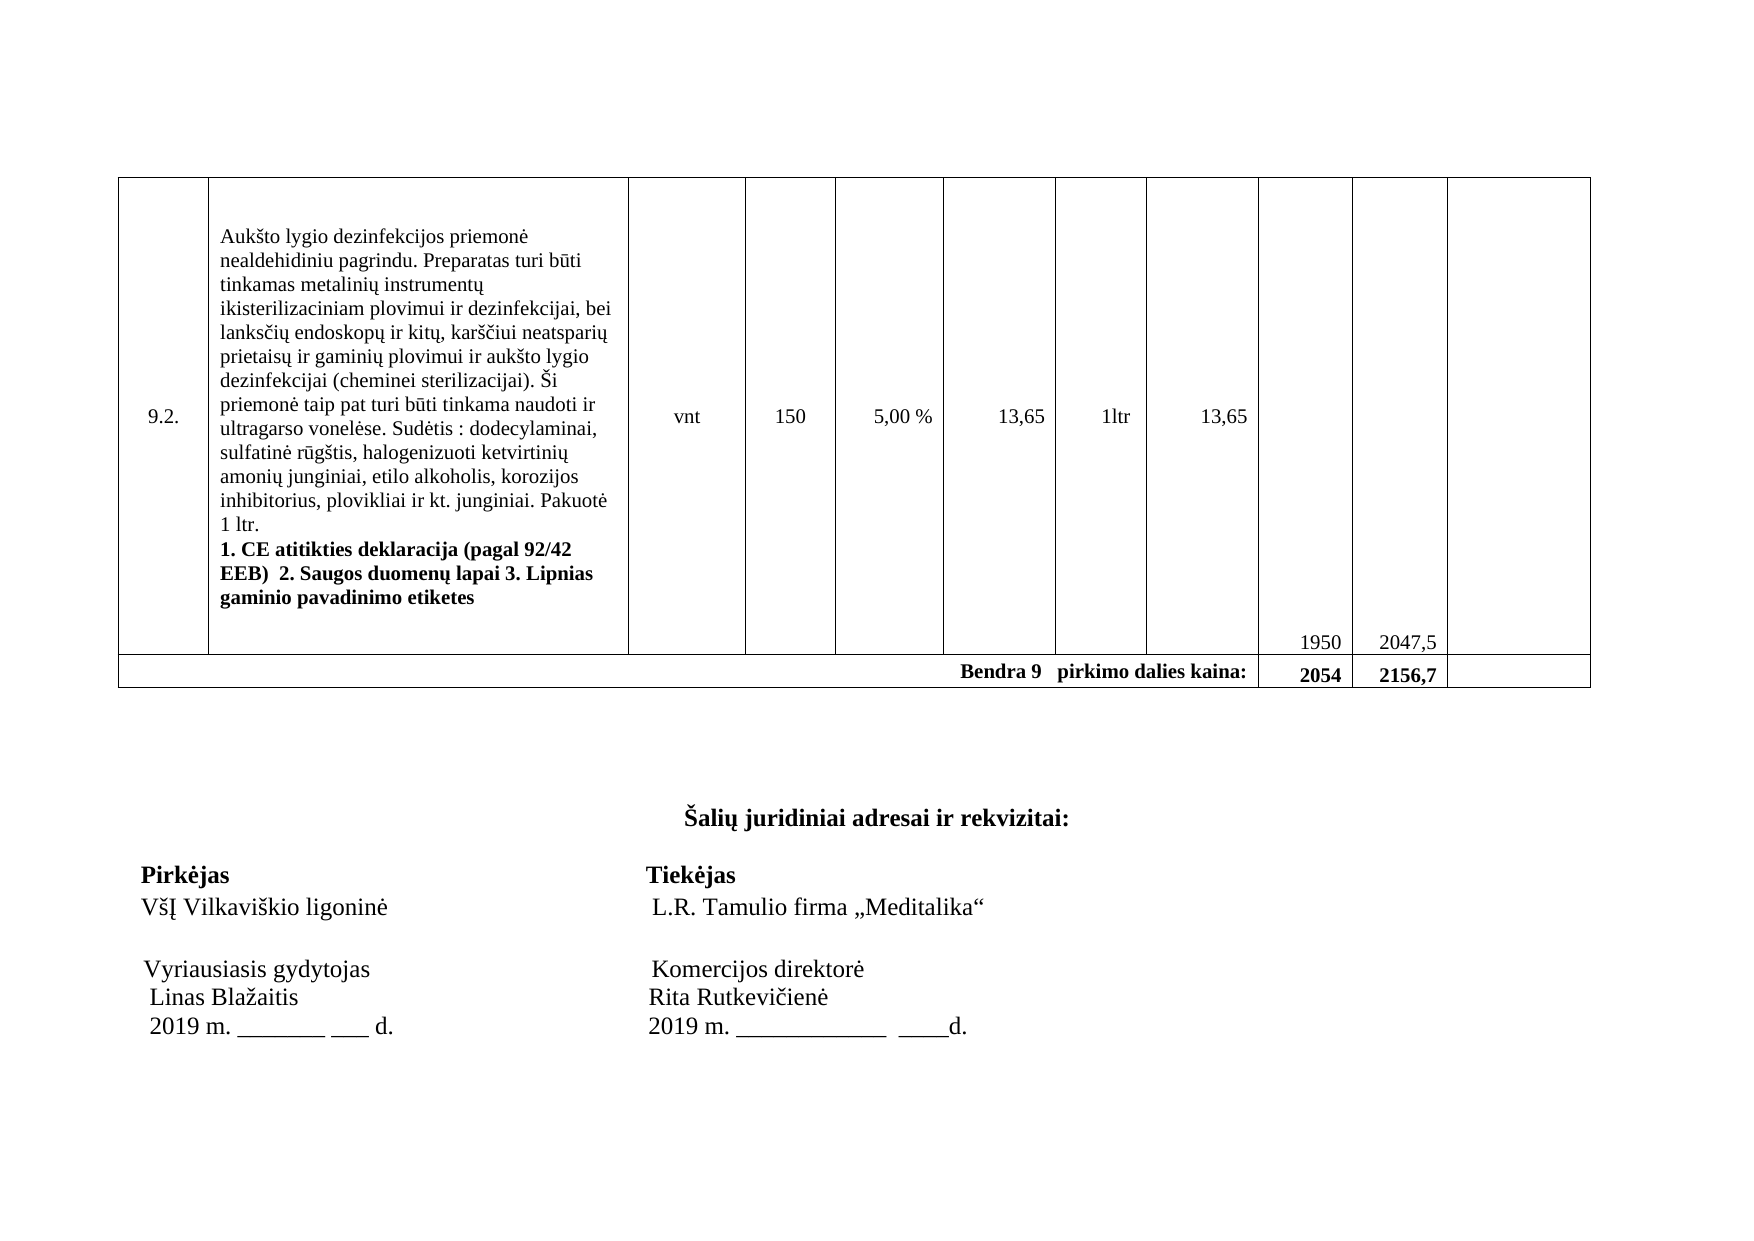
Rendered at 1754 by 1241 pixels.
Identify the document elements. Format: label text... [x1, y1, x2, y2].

table_cell 1950 [1259, 178, 1352, 654]
table_cell L.R. Tamulio firma „Meditalika“ [572, 892, 1070, 925]
table_cell 2156,7 [1353, 655, 1447, 687]
table_cell 2047,5 [1353, 178, 1447, 654]
table_cell VšĮ Vilkaviškio ligoninė [129, 892, 572, 925]
table_cell 13,65 [1147, 178, 1258, 654]
text 2019 m. _______ ___ d. 2019 m. ____________ ____d. [118, 1011, 1577, 1040]
table_cell [1448, 178, 1590, 654]
table_cell 150 [746, 178, 835, 654]
table_cell 5,00 % [836, 178, 943, 654]
table_cell 13,65 [944, 178, 1055, 654]
table_header Tiekėjas [572, 860, 1070, 892]
text Linas Blažaitis Rita Rutkevičienė [118, 982, 1577, 1011]
table_cell vnt [629, 178, 745, 654]
table_header Pirkėjas [129, 860, 572, 892]
table_cell [1448, 655, 1590, 687]
text Šalių juridiniai adresai ir rekvizitai: [118, 803, 1577, 832]
table_cell Bendra 9 pirkimo dalies kaina: [119, 655, 1258, 687]
table_cell Aukšto lygio dezinfekcijos priemonė nealdehidiniu pagrindu. Preparatas turi būti tinkamas metalinių instrumentų ikisterilizaciniam plovimui ir dezinfekcijai, bei lanksčių endoskopų ir kitų, karščiui neatsparių prietaisų ir gaminių plovimui ir aukšto lygio dezinfekcijai (cheminei sterilizacijai). Ši priemonė taip pat turi būti tinkama naudoti ir ultragarso vonelėse. Sudėtis : dodecylaminai, sulfatinė rūgštis, halogenizuoti ketvirtinių amonių junginiai, etilo alkoholis, korozijos inhibitorius, plovikliai ir kt. junginiai. Pakuotė 1 ltr. 1. CE atitikties deklaracija (pagal 92/42 EEB) 2. Saugos duomenų lapai 3. Lipnias gaminio pavadinimo etiketes [209, 178, 628, 654]
text Vyriausiasis gydytojas Komercijos direktorė [118, 954, 1577, 982]
table_cell 1ltr [1056, 178, 1146, 654]
table_cell 2054 [1259, 655, 1352, 687]
table_cell 9.2. [119, 178, 208, 654]
